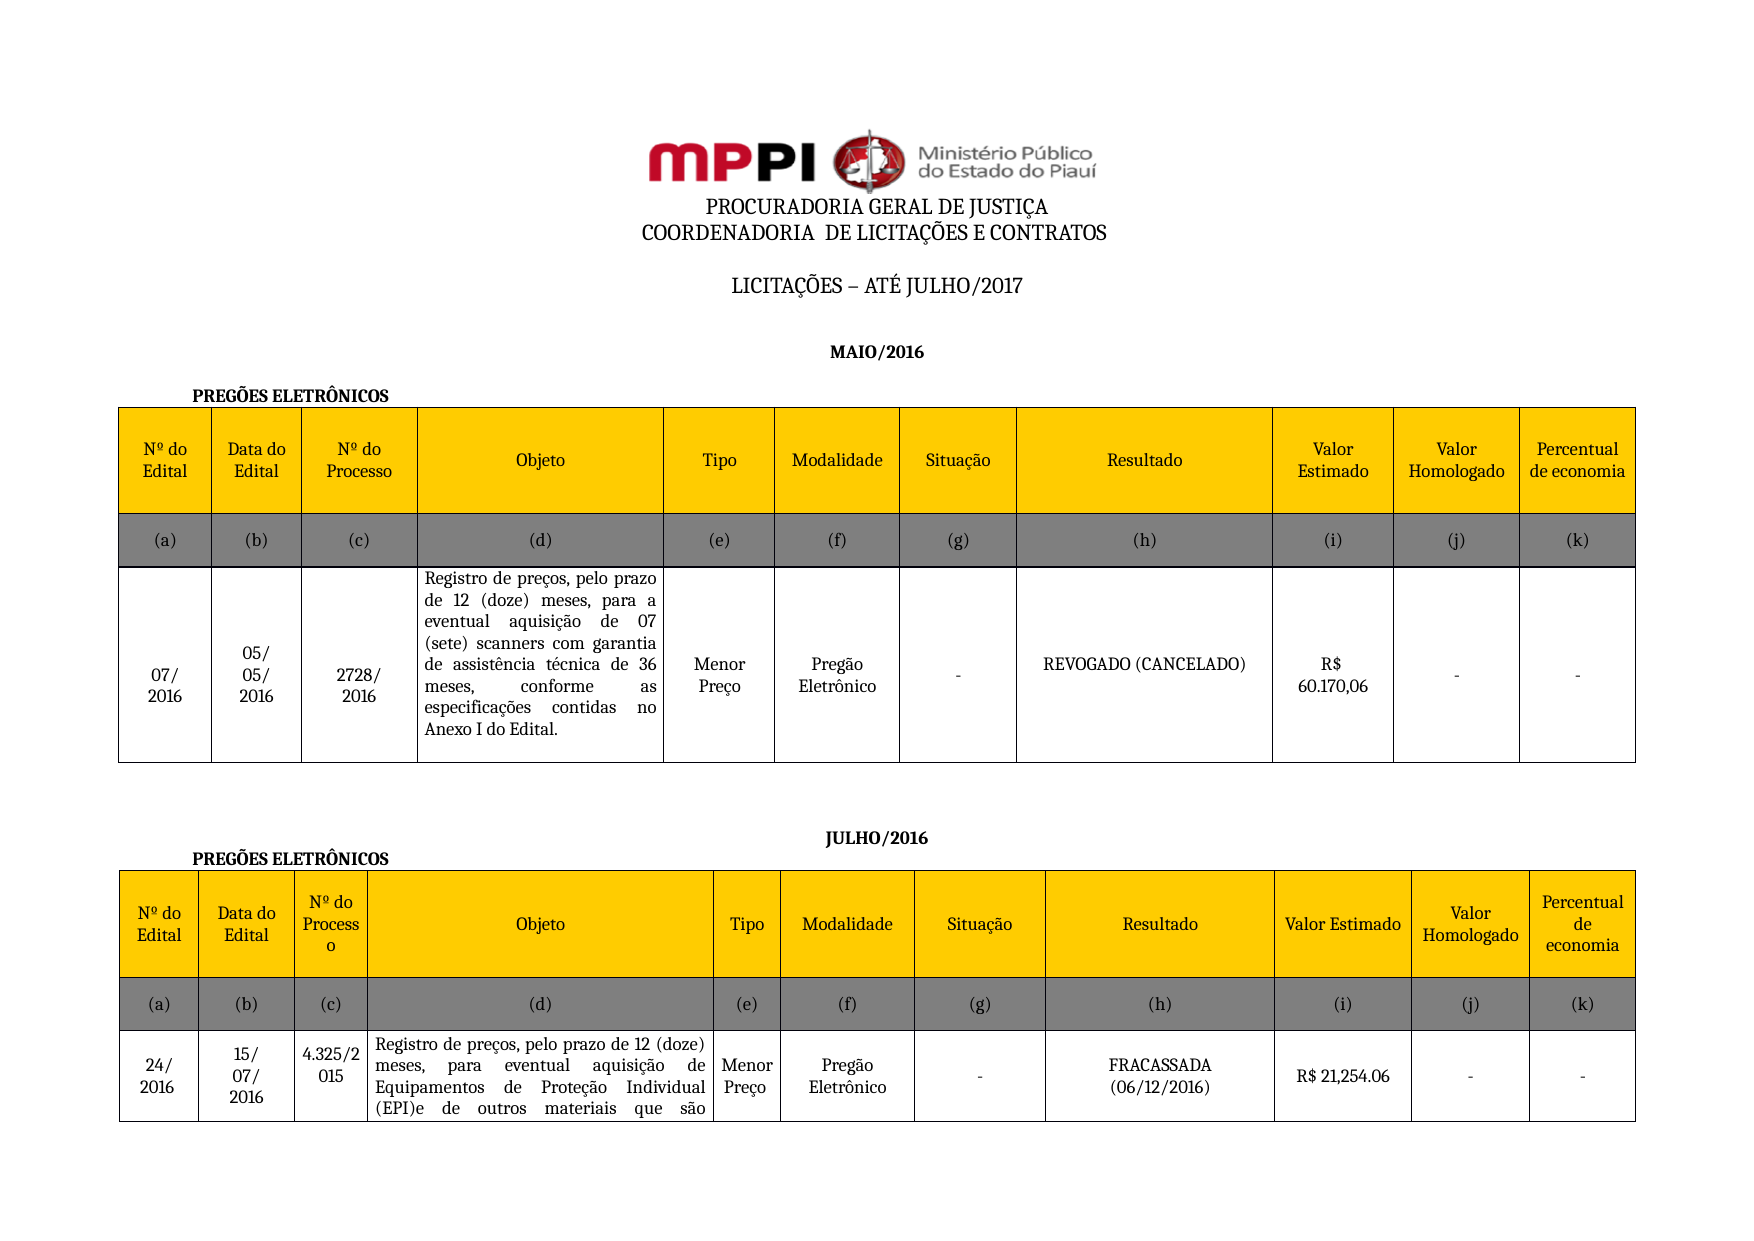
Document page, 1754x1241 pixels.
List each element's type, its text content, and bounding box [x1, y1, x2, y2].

table_cell (j) [1394, 514, 1519, 566]
table_cell 05/ 05/ 2016 [212, 568, 301, 762]
table_cell (g) [915, 978, 1045, 1030]
text MAIO/2016 [118, 342, 1636, 363]
table_header Percentual de economia [1520, 408, 1635, 513]
table_cell R$ 21.254,06 [1275, 1031, 1411, 1121]
table_cell (d) [368, 978, 713, 1030]
table_cell (a) [120, 978, 198, 1030]
table_header Valor Homologado [1394, 408, 1519, 513]
table_cell (f) [775, 514, 899, 566]
table_cell (b) [212, 514, 301, 566]
table_cell (k) [1530, 978, 1635, 1030]
table_header Resultado [1046, 871, 1274, 977]
table_cell - [915, 1031, 1045, 1121]
table_cell Menor Preço [714, 1031, 780, 1121]
table_cell Registro de preços, pelo prazo de 12 (doze) meses, para eventual aquisição de Equipamentos de Proteção Individual (EPI)e de outros materiais que são [368, 1031, 713, 1121]
table_header Nº do Processo [295, 871, 367, 977]
text LICITAÇÕES – ATÉ JULHO/2017 [118, 272, 1636, 299]
table_cell FRACASSADA (06/12/2016) [1046, 1031, 1274, 1121]
table_header Tipo [664, 408, 774, 513]
table_cell 15/ 07/ 2016 [199, 1031, 294, 1121]
table_header Percentual de economia [1530, 871, 1635, 977]
table_cell - [900, 568, 1016, 762]
table_cell (c) [295, 978, 367, 1030]
table_cell 07/ 2016 [119, 568, 211, 762]
text PREGÕES ELETRÔNICOS [118, 849, 1636, 870]
table_cell (h) [1046, 978, 1274, 1030]
text PROCURADORIA GERAL DE JUSTIÇA [118, 118, 1636, 220]
table_cell REVOGADO (CANCELADO) [1017, 568, 1272, 762]
table_header Nº do Edital [120, 871, 198, 977]
table_cell Menor Preço [664, 568, 774, 762]
table_cell (a) [119, 514, 211, 566]
table_cell (k) [1520, 514, 1635, 566]
table_header Valor Estimado [1275, 871, 1411, 977]
table_cell - [1394, 568, 1519, 762]
table_header Data do Edital [199, 871, 294, 977]
table_cell (h) [1017, 514, 1272, 566]
table_cell 2728/ 2016 [302, 568, 417, 762]
table_cell (f) [781, 978, 914, 1030]
table_cell (d) [418, 514, 663, 566]
table_cell (b) [199, 978, 294, 1030]
table_header Situação [900, 408, 1016, 513]
table_cell - [1520, 568, 1635, 762]
table_header Data do Edital [212, 408, 301, 513]
table_cell (e) [664, 514, 774, 566]
table_cell Pregão Eletrônico [781, 1031, 914, 1121]
table_header Valor Estimado [1273, 408, 1393, 513]
table_cell (c) [302, 514, 417, 566]
table_cell (i) [1275, 978, 1411, 1030]
table_header Tipo [714, 871, 780, 977]
table_header Resultado [1017, 408, 1272, 513]
table_cell (i) [1273, 514, 1393, 566]
table_cell R$ 60.170,06 [1273, 568, 1393, 762]
table_header Objeto [368, 871, 713, 977]
table_cell 4.325/2015 [295, 1031, 367, 1121]
table_cell (j) [1412, 978, 1529, 1030]
text COORDENADORIA DE LICITAÇÕES E CONTRATOS [118, 220, 1636, 246]
table_header Valor Homologado [1412, 871, 1529, 977]
table_cell Pregão Eletrônico [775, 568, 899, 762]
table_header Nº do Processo [302, 408, 417, 513]
table_header Modalidade [775, 408, 899, 513]
text PREGÕES ELETRÔNICOS [118, 385, 1636, 407]
table_header Objeto [418, 408, 663, 513]
table_cell - [1530, 1031, 1635, 1121]
text JULHO/2016 [118, 827, 1636, 849]
table_header Situação [915, 871, 1045, 977]
table_cell (e) [714, 978, 780, 1030]
table_header Modalidade [781, 871, 914, 977]
table_header Nº do Edital [119, 408, 211, 513]
table_cell - [1412, 1031, 1529, 1121]
table_cell Registro de preços, pelo prazo de 12 (doze) meses, para a eventual aquisição de 07 (sete) scanners com garantia de assistência técnica de 36 meses, conforme as especificações contidas no Anexo I do Edital. [418, 568, 663, 762]
table_cell 24/ 2016 [120, 1031, 198, 1121]
table_cell (g) [900, 514, 1016, 566]
